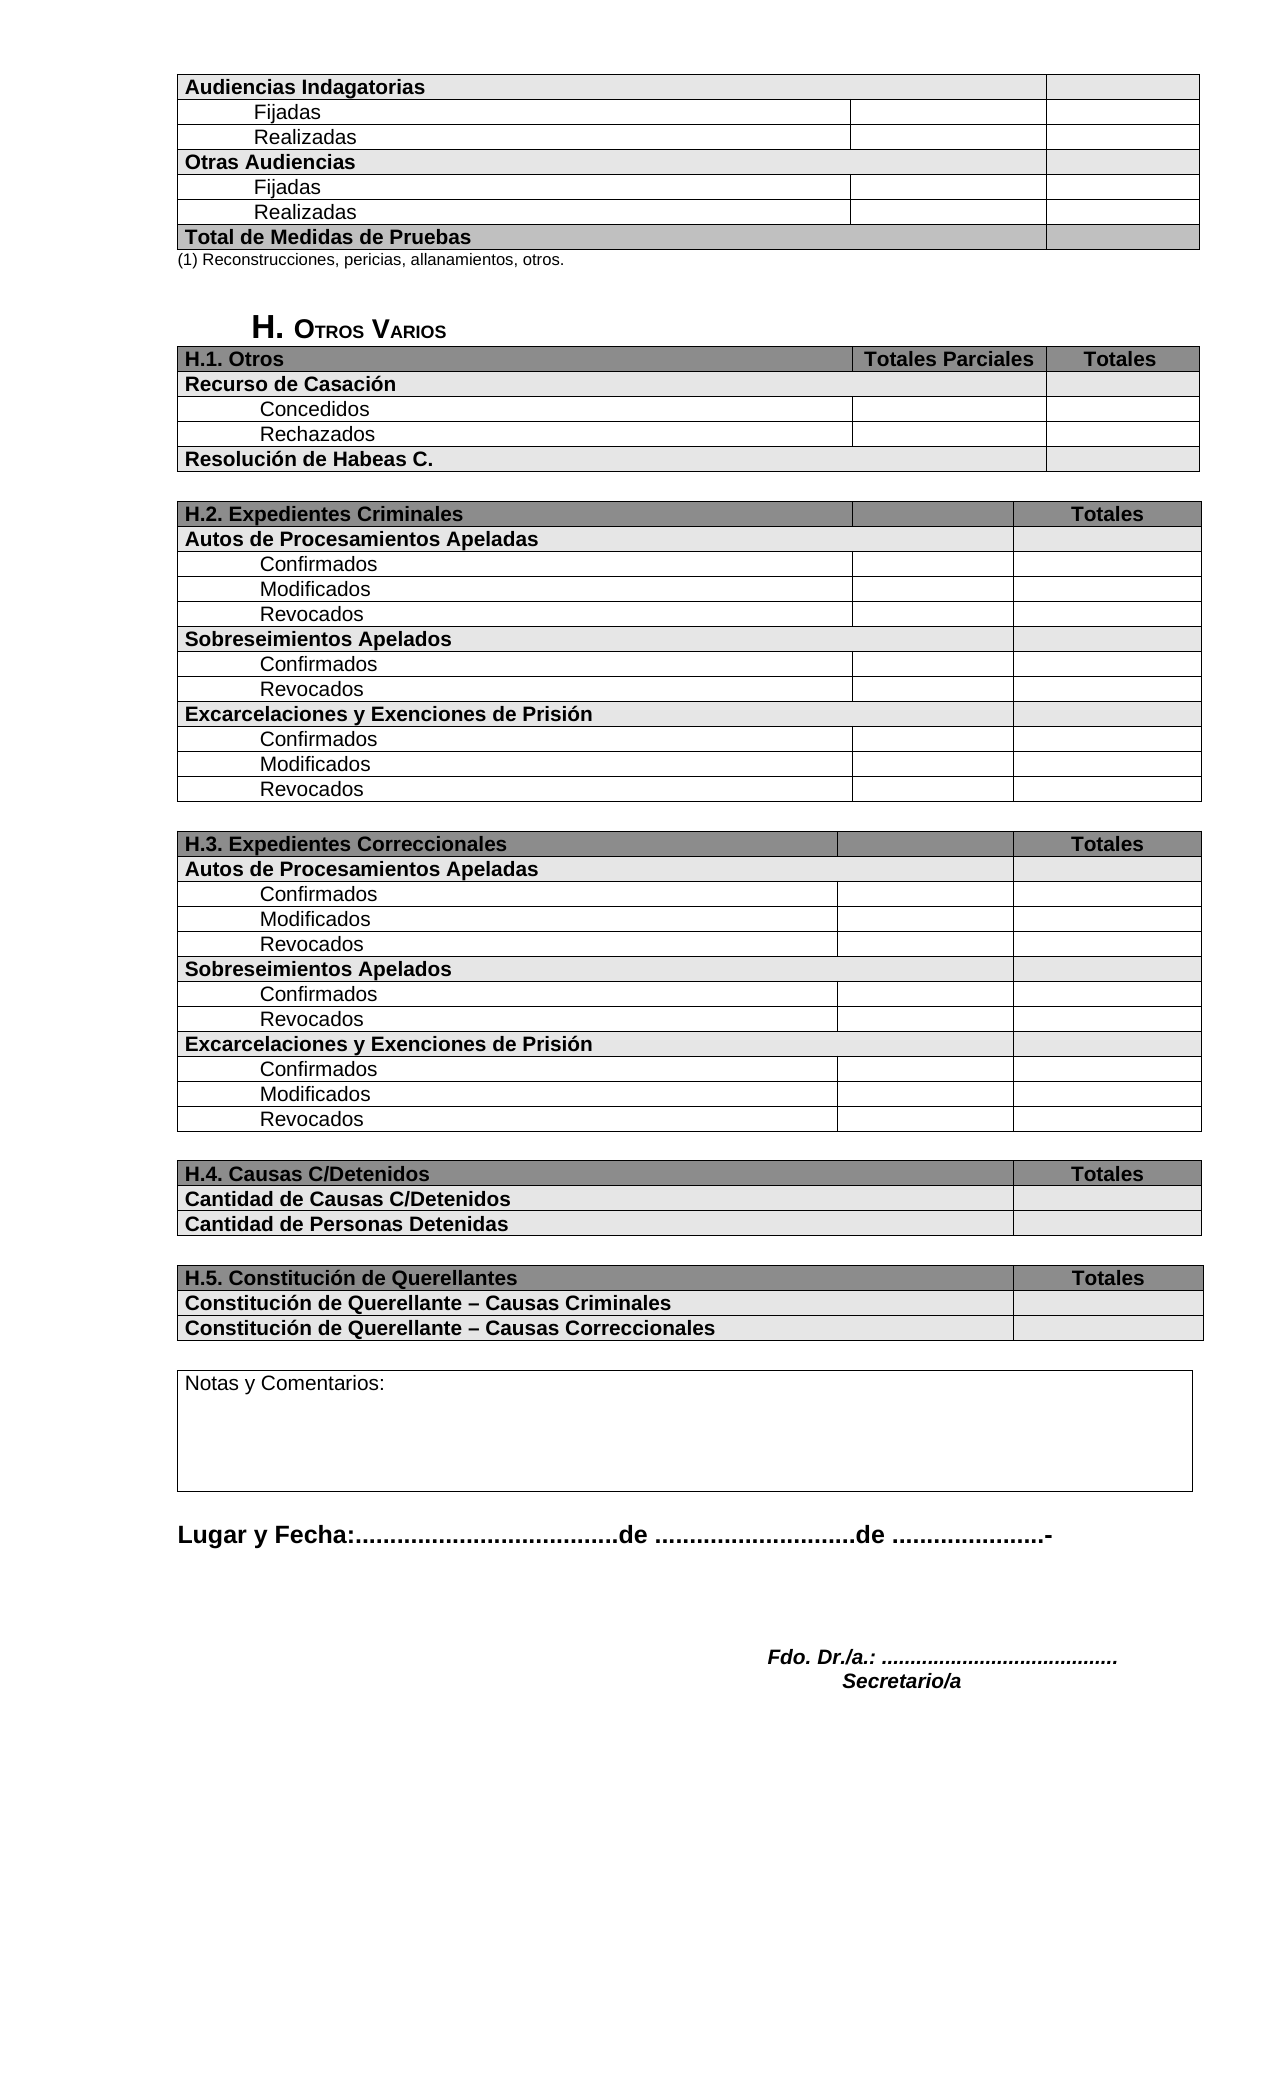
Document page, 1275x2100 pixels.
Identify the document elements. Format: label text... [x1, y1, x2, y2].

table_cell [1014, 752, 1201, 776]
table_cell [1014, 677, 1201, 701]
table_cell Confirmados [178, 652, 852, 676]
subtitle Lugar y Fecha:......................................de .............................de ......................- [177, 1520, 1186, 1549]
table_cell [1047, 200, 1199, 224]
table_cell [1047, 422, 1199, 446]
table_cell Confirmados [178, 1057, 837, 1081]
table_cell Fijadas [178, 100, 850, 124]
table_cell [1014, 907, 1201, 931]
table_cell Modificados [178, 907, 837, 931]
table_cell [838, 982, 1013, 1006]
table_cell [1014, 1032, 1201, 1056]
table_header Totales Parciales [853, 347, 1046, 371]
table_cell [853, 777, 1013, 801]
table_cell [1014, 857, 1201, 881]
table_cell [1014, 1211, 1201, 1235]
subtitle H. Otros Varios [251, 307, 1186, 346]
text (1) Reconstrucciones, pericias, allanamientos, otros. [177, 250, 1186, 269]
table_cell [851, 125, 1046, 149]
table_cell [1014, 727, 1201, 751]
table_cell [1047, 225, 1199, 249]
table_cell [1014, 957, 1201, 981]
table_cell [838, 1082, 1013, 1106]
table_cell Excarcelaciones y Exenciones de Prisión [178, 1032, 1013, 1056]
table_cell [838, 1057, 1013, 1081]
table_cell [853, 677, 1013, 701]
table_cell [853, 602, 1013, 626]
table_cell [1014, 882, 1201, 906]
table_cell Audiencias Indagatorias [178, 75, 1046, 99]
table_cell [853, 752, 1013, 776]
table_cell [1014, 627, 1201, 651]
table_header Totales [1014, 502, 1201, 526]
table_cell [1014, 1107, 1201, 1131]
table_cell [1014, 1057, 1201, 1081]
table_cell Constitución de Querellante – Causas Criminales [178, 1291, 1013, 1315]
table_cell Revocados [178, 1007, 837, 1031]
table_cell [851, 175, 1046, 199]
table_cell [1014, 527, 1201, 551]
table_cell [1047, 125, 1199, 149]
table_header H.5. Constitución de Querellantes [178, 1266, 1013, 1290]
table_cell Modificados [178, 577, 852, 601]
table_cell Modificados [178, 1082, 837, 1106]
table_cell Revocados [178, 1107, 837, 1131]
table_cell Revocados [178, 777, 852, 801]
table_cell [1014, 1316, 1203, 1340]
table_cell [1014, 702, 1201, 726]
table_header H.4. Causas C/Detenidos [178, 1161, 1013, 1185]
table_cell [838, 882, 1013, 906]
table_cell [1047, 150, 1199, 174]
table_cell [1014, 777, 1201, 801]
table_cell Total de Medidas de Pruebas [178, 225, 1046, 249]
table_cell Resolución de Habeas C. [178, 447, 1046, 471]
table_cell Realizadas [178, 125, 850, 149]
table_cell [1014, 1186, 1201, 1210]
table_cell [1014, 652, 1201, 676]
table_cell [1047, 397, 1199, 421]
table_cell Fijadas [178, 175, 850, 199]
table_cell Constitución de Querellante – Causas Correccionales [178, 1316, 1013, 1340]
table_cell Recurso de Casación [178, 372, 1046, 396]
table_cell [838, 1107, 1013, 1131]
table_cell Revocados [178, 932, 837, 956]
table_header Totales [1047, 347, 1199, 371]
table_cell [838, 932, 1013, 956]
table_cell Confirmados [178, 982, 837, 1006]
table_cell Revocados [178, 602, 852, 626]
table_cell [1047, 175, 1199, 199]
table_cell [1014, 577, 1201, 601]
table_cell [1014, 1291, 1203, 1315]
table_cell Rechazados [178, 422, 852, 446]
table_header Notas y Comentarios: [178, 1371, 1192, 1491]
table_header H.3. Expedientes Correccionales [178, 832, 837, 856]
table_cell Concedidos [178, 397, 852, 421]
table_cell [853, 577, 1013, 601]
table_cell [838, 907, 1013, 931]
table_cell Sobreseimientos Apelados [178, 627, 1013, 651]
table_cell [853, 652, 1013, 676]
table_cell Confirmados [178, 552, 852, 576]
table_cell [853, 422, 1046, 446]
table_cell Modificados [178, 752, 852, 776]
table_cell Autos de Procesamientos Apeladas [178, 527, 1013, 551]
table_header [838, 832, 1013, 856]
table_cell Sobreseimientos Apelados [178, 957, 1013, 981]
table_cell [1014, 602, 1201, 626]
table_cell [851, 200, 1046, 224]
table_cell [1047, 75, 1199, 99]
table_cell [1047, 372, 1199, 396]
table_cell [1014, 1007, 1201, 1031]
table_header Totales [1014, 1266, 1203, 1290]
table_cell Cantidad de Causas C/Detenidos [178, 1186, 1013, 1210]
table_cell Realizadas [178, 200, 850, 224]
table_header H.1. Otros [178, 347, 852, 371]
table_header Totales [1014, 1161, 1201, 1185]
table_cell [853, 397, 1046, 421]
table_header Totales [1014, 832, 1201, 856]
table_cell Revocados [178, 677, 852, 701]
table_cell Confirmados [178, 727, 852, 751]
text Secretario/a [177, 1669, 1186, 1693]
table_cell [1047, 100, 1199, 124]
table_cell Autos de Procesamientos Apeladas [178, 857, 1013, 881]
table_cell [1014, 932, 1201, 956]
table_cell [1014, 982, 1201, 1006]
table_cell Excarcelaciones y Exenciones de Prisión [178, 702, 1013, 726]
table_cell [838, 1007, 1013, 1031]
table_cell [1014, 552, 1201, 576]
table_cell [853, 727, 1013, 751]
table_header [853, 502, 1013, 526]
table_cell [853, 552, 1013, 576]
table_cell Cantidad de Personas Detenidas [178, 1211, 1013, 1235]
text Fdo. Dr./a.: ......................................... [177, 1645, 1186, 1669]
table_cell Confirmados [178, 882, 837, 906]
table_cell [1014, 1082, 1201, 1106]
table_header H.2. Expedientes Criminales [178, 502, 852, 526]
table_cell [1047, 447, 1199, 471]
table_cell [851, 100, 1046, 124]
table_cell Otras Audiencias [178, 150, 1046, 174]
